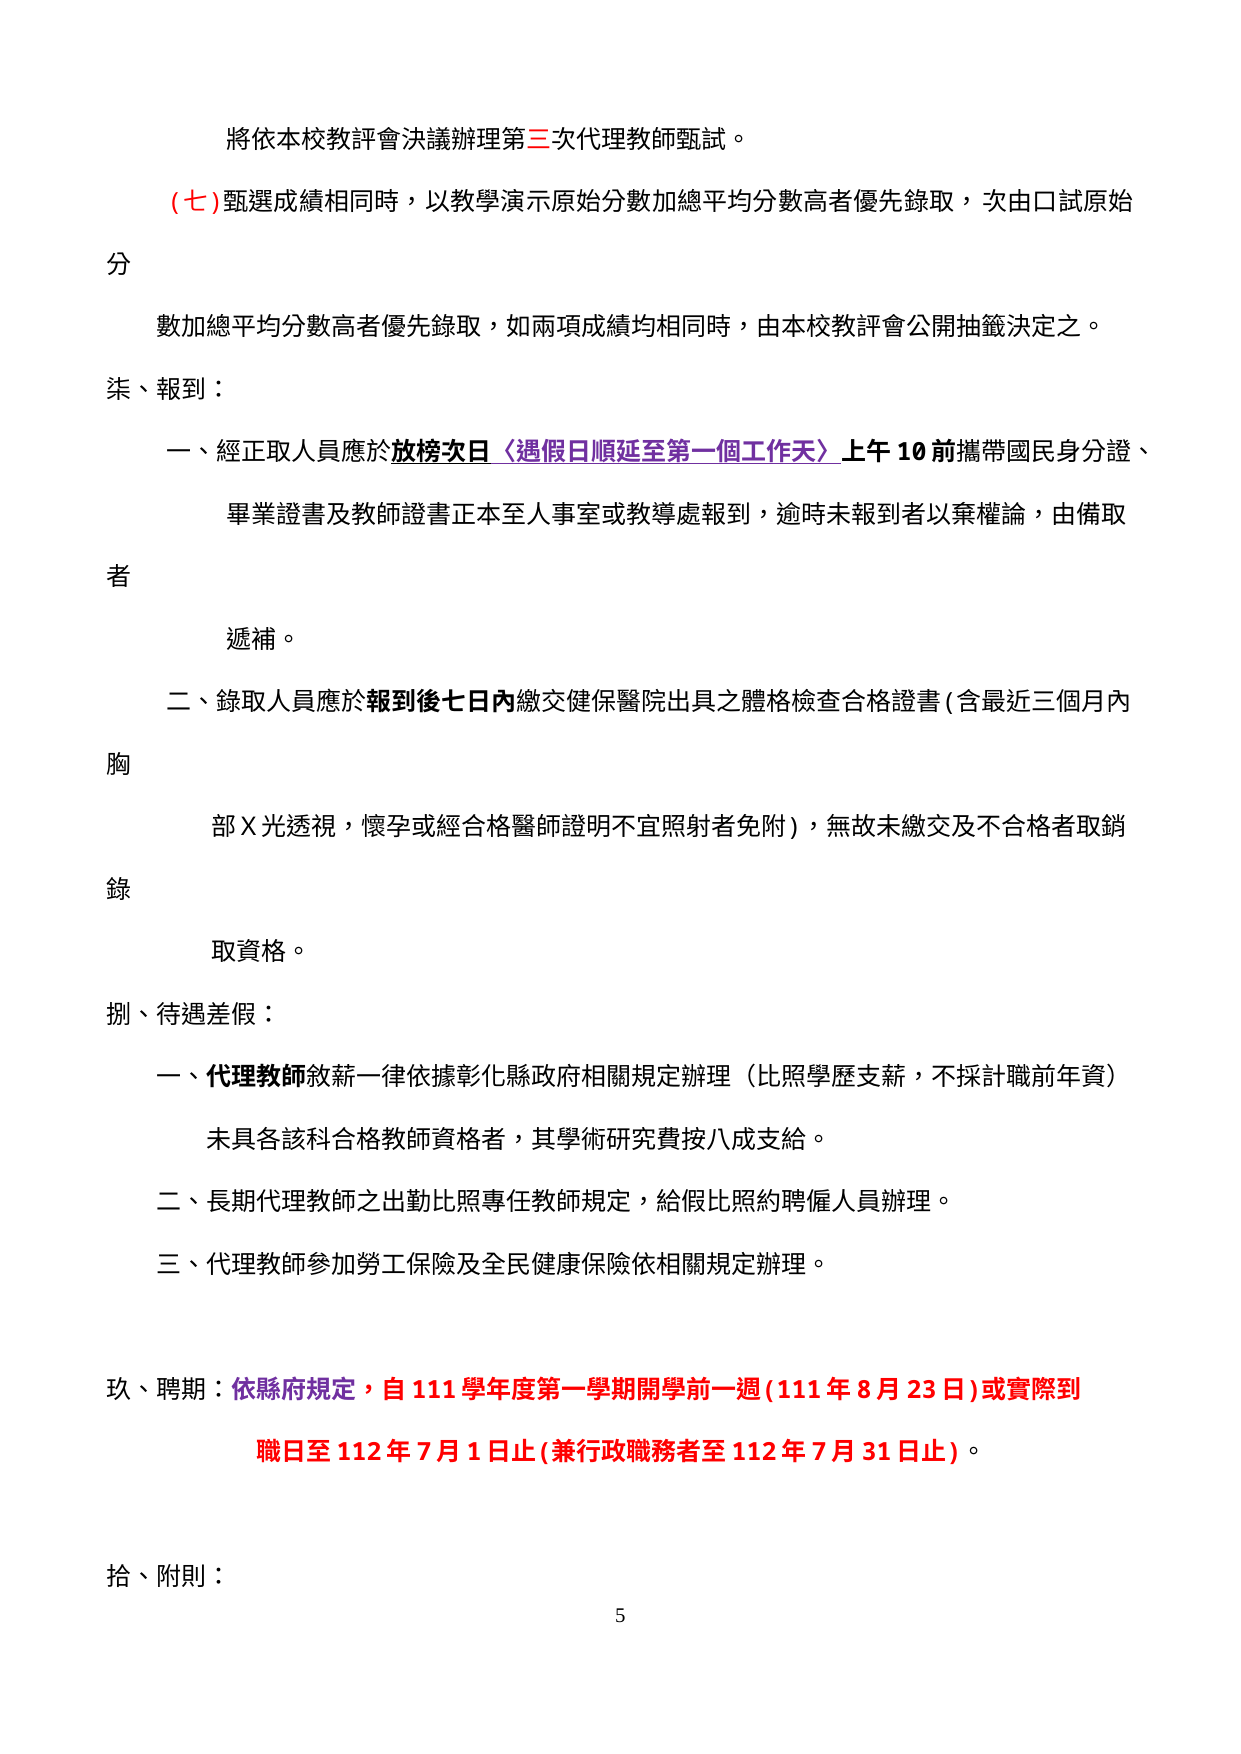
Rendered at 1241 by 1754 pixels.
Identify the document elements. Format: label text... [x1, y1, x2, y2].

text 玖、聘期：依縣府規定，自111學年度第一學期開學前一週(111年8月23日)或實際到 [106, 1346, 1134, 1408]
text 二、長期代理教師之出勤比照專任教師規定，給假比照約聘僱人員辦理。 [106, 1158, 1134, 1221]
text 一、代理教師敘薪一律依據彰化縣政府相關規定辦理（比照學歷支薪，不採計職前年資）未具各該科合格教師資格者，其學術研究費按八成支給。 [156, 1033, 1134, 1158]
text 將依本校教評會決議辦理第三次代理教師甄試。 [106, 96, 1134, 158]
text 職日至112年7月1日止(兼行政職務者至112年7月31日止)。 [106, 1408, 1134, 1471]
text 一、經正取人員應於放榜次日〈遇假日順延至第一個工作天〉上午10前攜帶國民身分證、 [106, 408, 1134, 471]
text 數加總平均分數高者優先錄取，如兩項成績均相同時，由本校教評會公開抽籤決定之。 [106, 283, 1134, 346]
text 遞補。 [106, 596, 1134, 658]
text 取資格。 [106, 908, 1134, 971]
text 部Ｘ光透視，懷孕或經合格醫師證明不宜照射者免附)，無故未繳交及不合格者取銷錄 [106, 783, 1134, 908]
text 捌、待遇差假： [106, 971, 1134, 1033]
text 拾、附則： [106, 1533, 1134, 1596]
text 二、錄取人員應於報到後七日內繳交健保醫院出具之體格檢查合格證書(含最近三個月內胸 [106, 658, 1134, 783]
text (七)甄選成績相同時，以教學演示原始分數加總平均分數高者優先錄取，次由口試原始分 [106, 158, 1134, 283]
text 三、代理教師參加勞工保險及全民健康保險依相關規定辦理。 [106, 1221, 1134, 1283]
text 柒、報到： [106, 346, 1134, 408]
text 畢業證書及教師證書正本至人事室或教導處報到，逾時未報到者以棄權論，由備取者 [106, 471, 1134, 596]
